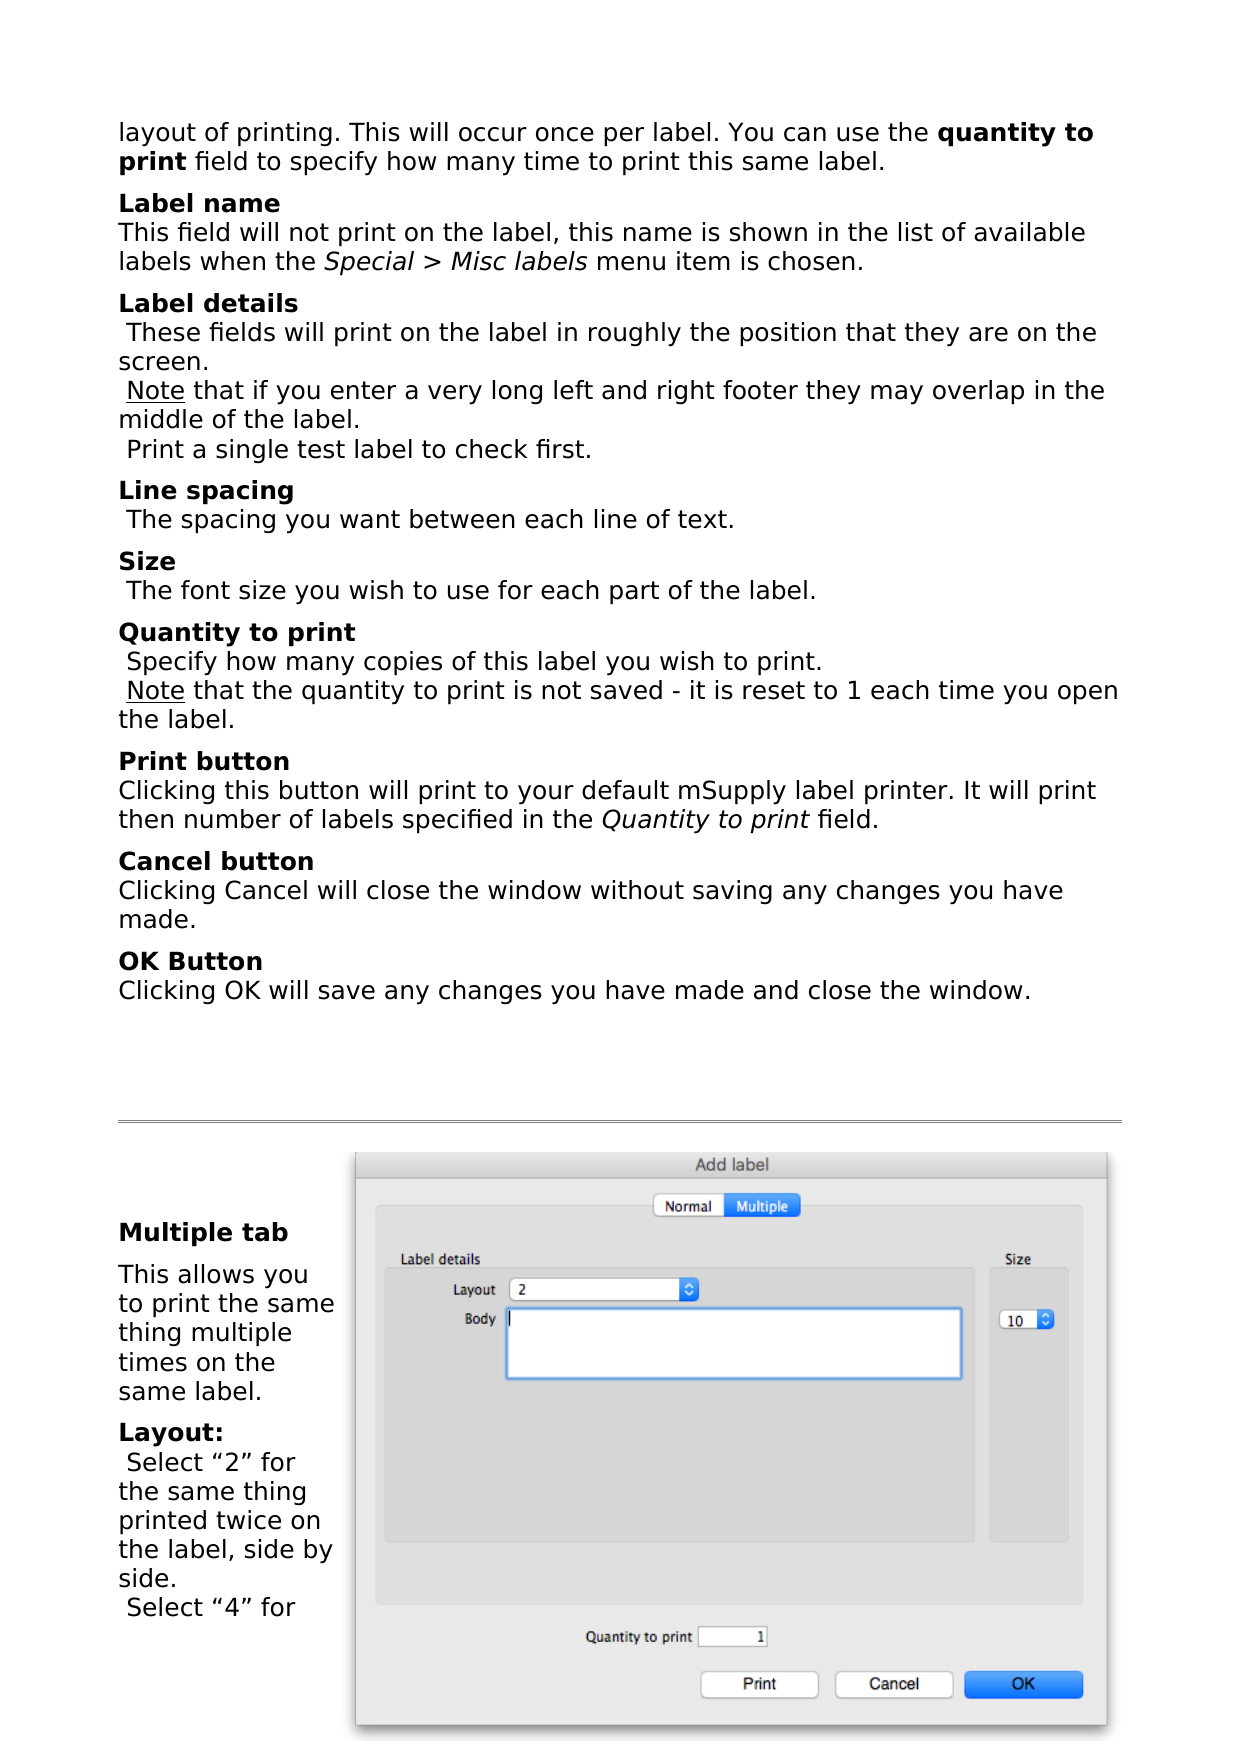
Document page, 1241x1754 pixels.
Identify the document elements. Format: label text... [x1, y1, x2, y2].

picture [340, 1152, 1123, 1741]
text Label details These fields will print on the label in roughly the position that they are on the screen. Note that if you enter a very long left and right footer they may overlap in the middle of the label. Print a single test label to check first. [118, 289, 1122, 464]
text Label name This field will not print on the label, this name is shown in the list of available labels when the Special > Misc labels menu item is chosen. [118, 189, 1122, 276]
text This allows you to print the same thing multiple times on the same label. [118, 1260, 340, 1406]
text Print button Clicking this button will print to your default mSupply label printer. It will print then number of labels specified in the Quantity to print field. [118, 747, 1122, 835]
text Quantity to print Specify how many copies of this label you wish to print. Note that the quantity to print is not saved - it is reset to 1 each time you open the label. [118, 618, 1122, 735]
text Cancel button Clicking Cancel will close the window without saving any changes you have made. [118, 847, 1122, 935]
text layout of printing. This will occur once per label. You can use the quantity to print field to specify how many time to print this same label. [118, 118, 1122, 176]
text Size The font size you wish to use for each part of the label. [118, 547, 1122, 606]
text Line spacing The spacing you want between each line of text. [118, 476, 1122, 535]
subtitle Multiple tab [118, 1219, 340, 1248]
text OK Button Clicking OK will save any changes you have made and close the window. [118, 947, 1122, 1093]
text Layout: Select “2” for the same thing printed twice on the label, side by side. Select “4” for [118, 1419, 340, 1623]
